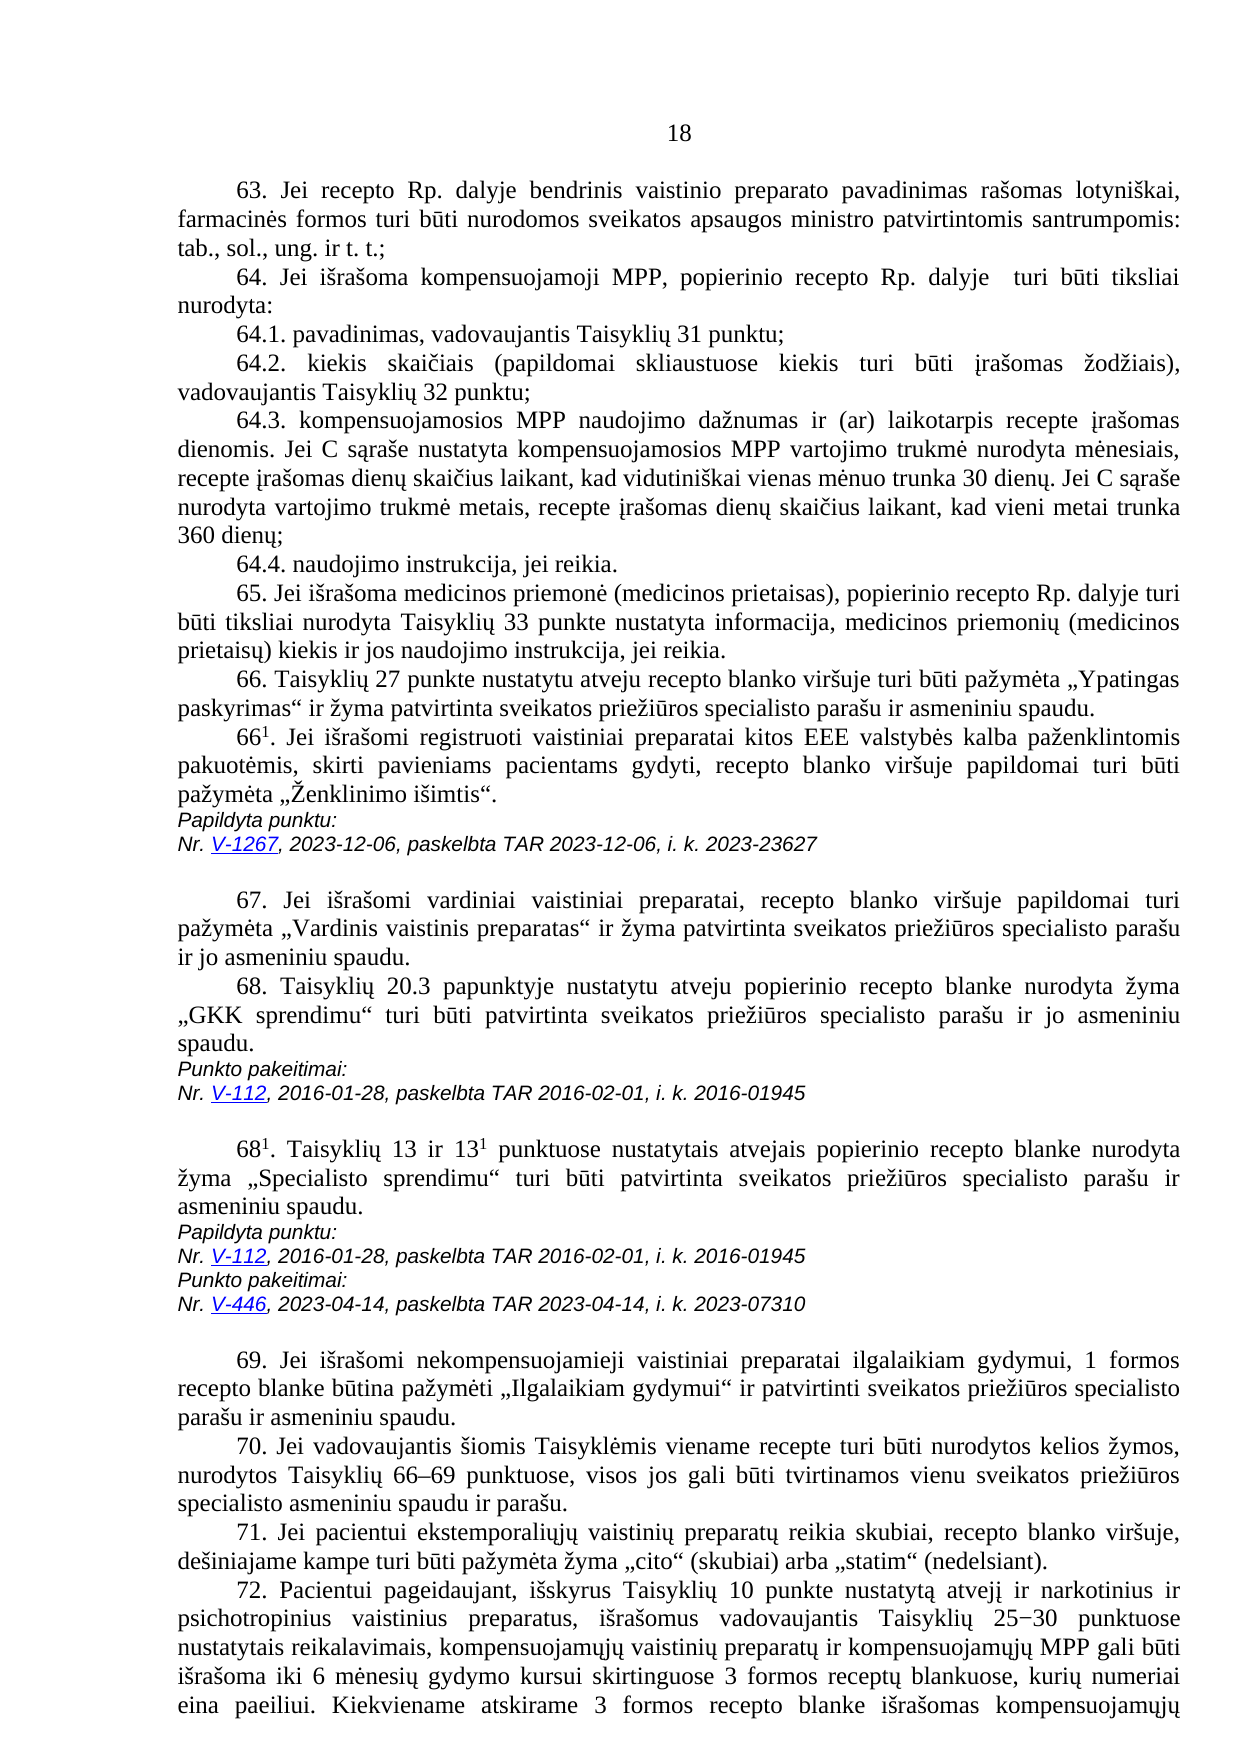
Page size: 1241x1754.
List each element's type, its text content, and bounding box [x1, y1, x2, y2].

text Punkto pakeitimai: [177, 1268, 1181, 1292]
text 64.4. naudojimo instrukcija, jei reikia. [177, 549, 1181, 578]
text 63. Jei recepto Rp. dalyje bendrinis vaistinio preparato pavadinimas rašomas lotyniškai, farmacinės formos turi būti nurodomos sveikatos apsaugos ministro patvirtintomis santrumpomis: tab., sol., ung. ir t. t.; [177, 176, 1181, 262]
text Punkto pakeitimai: [177, 1057, 1181, 1081]
text 66. Taisyklių 27 punkte nustatytu atveju recepto blanko viršuje turi būti pažymėta „Ypatingas paskyrimas“ ir žyma patvirtinta sveikatos priežiūros specialisto parašu ir asmeniniu spaudu. [177, 664, 1181, 722]
text 69. Jei išrašomi nekompensuojamieji vaistiniai preparatai ilgalaikiam gydymui, 1 formos recepto blanke būtina pažymėti „Ilgalaikiam gydymui“ ir patvirtinti sveikatos priežiūros specialisto parašu ir asmeniniu spaudu. [177, 1345, 1181, 1431]
text 70. Jei vadovaujantis šiomis Taisyklėmis viename recepte turi būti nurodytos kelios žymos, nurodytos Taisyklių 66–69 punktuose, visos jos gali būti tvirtinamos vienu sveikatos priežiūros specialisto asmeniniu spaudu ir parašu. [177, 1431, 1181, 1517]
text 64.2. kiekis skaičiais (papildomai skliaustuose kiekis turi būti įrašomas žodžiais), vadovaujantis Taisyklių 32 punktu; [177, 348, 1181, 406]
text 661. Jei išrašomi registruoti vaistiniai preparatai kitos EEE valstybės kalba paženklintomis pakuotėmis, skirti pavieniams pacientams gydyti, recepto blanko viršuje papildomai turi būti pažymėta „Ženklinimo išimtis“. [177, 722, 1181, 808]
text Papildyta punktu: [177, 808, 1181, 832]
text 67. Jei išrašomi vardiniai vaistiniai preparatai, recepto blanko viršuje papildomai turi pažymėta „Vardinis vaistinis preparatas“ ir žyma patvirtinta sveikatos priežiūros specialisto parašu ir jo asmeniniu spaudu. [177, 885, 1181, 971]
text Papildyta punktu: [177, 1220, 1181, 1244]
text 64. Jei išrašoma kompensuojamoji MPP, popierinio recepto Rp. dalyje turi būti tiksliai nurodyta: [177, 262, 1181, 319]
text 681. Taisyklių 13 ir 131 punktuose nustatytais atvejais popierinio recepto blanke nurodyta žyma „Specialisto sprendimu“ turi būti patvirtinta sveikatos priežiūros specialisto parašu ir asmeniniu spaudu. [177, 1134, 1181, 1220]
text Nr. V-446, 2023-04-14, paskelbta TAR 2023-04-14, i. k. 2023-07310 [177, 1292, 1181, 1316]
text 65. Jei išrašoma medicinos priemonė (medicinos prietaisas), popierinio recepto Rp. dalyje turi būti tiksliai nurodyta Taisyklių 33 punkte nustatyta informacija, medicinos priemonių (medicinos prietaisų) kiekis ir jos naudojimo instrukcija, jei reikia. [177, 578, 1181, 664]
text 68. Taisyklių 20.3 papunktyje nustatytu atveju popierinio recepto blanke nurodyta žyma „GKK sprendimu“ turi būti patvirtinta sveikatos priežiūros specialisto parašu ir jo asmeniniu spaudu. [177, 971, 1181, 1057]
text 71. Jei pacientui ekstemporaliųjų vaistinių preparatų reikia skubiai, recepto blanko viršuje, dešiniajame kampe turi būti pažymėta žyma „cito“ (skubiai) arba „statim“ (nedelsiant). [177, 1517, 1181, 1575]
text 64.3. kompensuojamosios MPP naudojimo dažnumas ir (ar) laikotarpis recepte įrašomas dienomis. Jei C sąraše nustatyta kompensuojamosios MPP vartojimo trukmė nurodyta mėnesiais, recepte įrašomas dienų skaičius laikant, kad vidutiniškai vienas mėnuo trunka 30 dienų. Jei C sąraše nurodyta vartojimo trukmė metais, recepte įrašomas dienų skaičius laikant, kad vieni metai trunka 360 dienų; [177, 406, 1181, 549]
text 72. Pacientui pageidaujant, išskyrus Taisyklių 10 punkte nustatytą atvejį ir narkotinius ir psichotropinius vaistinius preparatus, išrašomus vadovaujantis Taisyklių 25−30 punktuose nustatytais reikalavimais, kompensuojamųjų vaistinių preparatų ir kompensuojamųjų MPP gali būti išrašoma iki 6 mėnesių gydymo kursui skirtinguose 3 formos receptų blankuose, kurių numeriai eina paeiliui. Kiekviename atskirame 3 formos recepto blanke išrašomas kompensuojamųjų [177, 1575, 1181, 1718]
text Nr. V-112, 2016-01-28, paskelbta TAR 2016-02-01, i. k. 2016-01945 [177, 1244, 1181, 1268]
text Nr. V-1267, 2023-12-06, paskelbta TAR 2023-12-06, i. k. 2023-23627 [177, 832, 1181, 856]
text Nr. V-112, 2016-01-28, paskelbta TAR 2016-02-01, i. k. 2016-01945 [177, 1081, 1181, 1105]
text 64.1. pavadinimas, vadovaujantis Taisyklių 31 punktu; [177, 319, 1181, 348]
